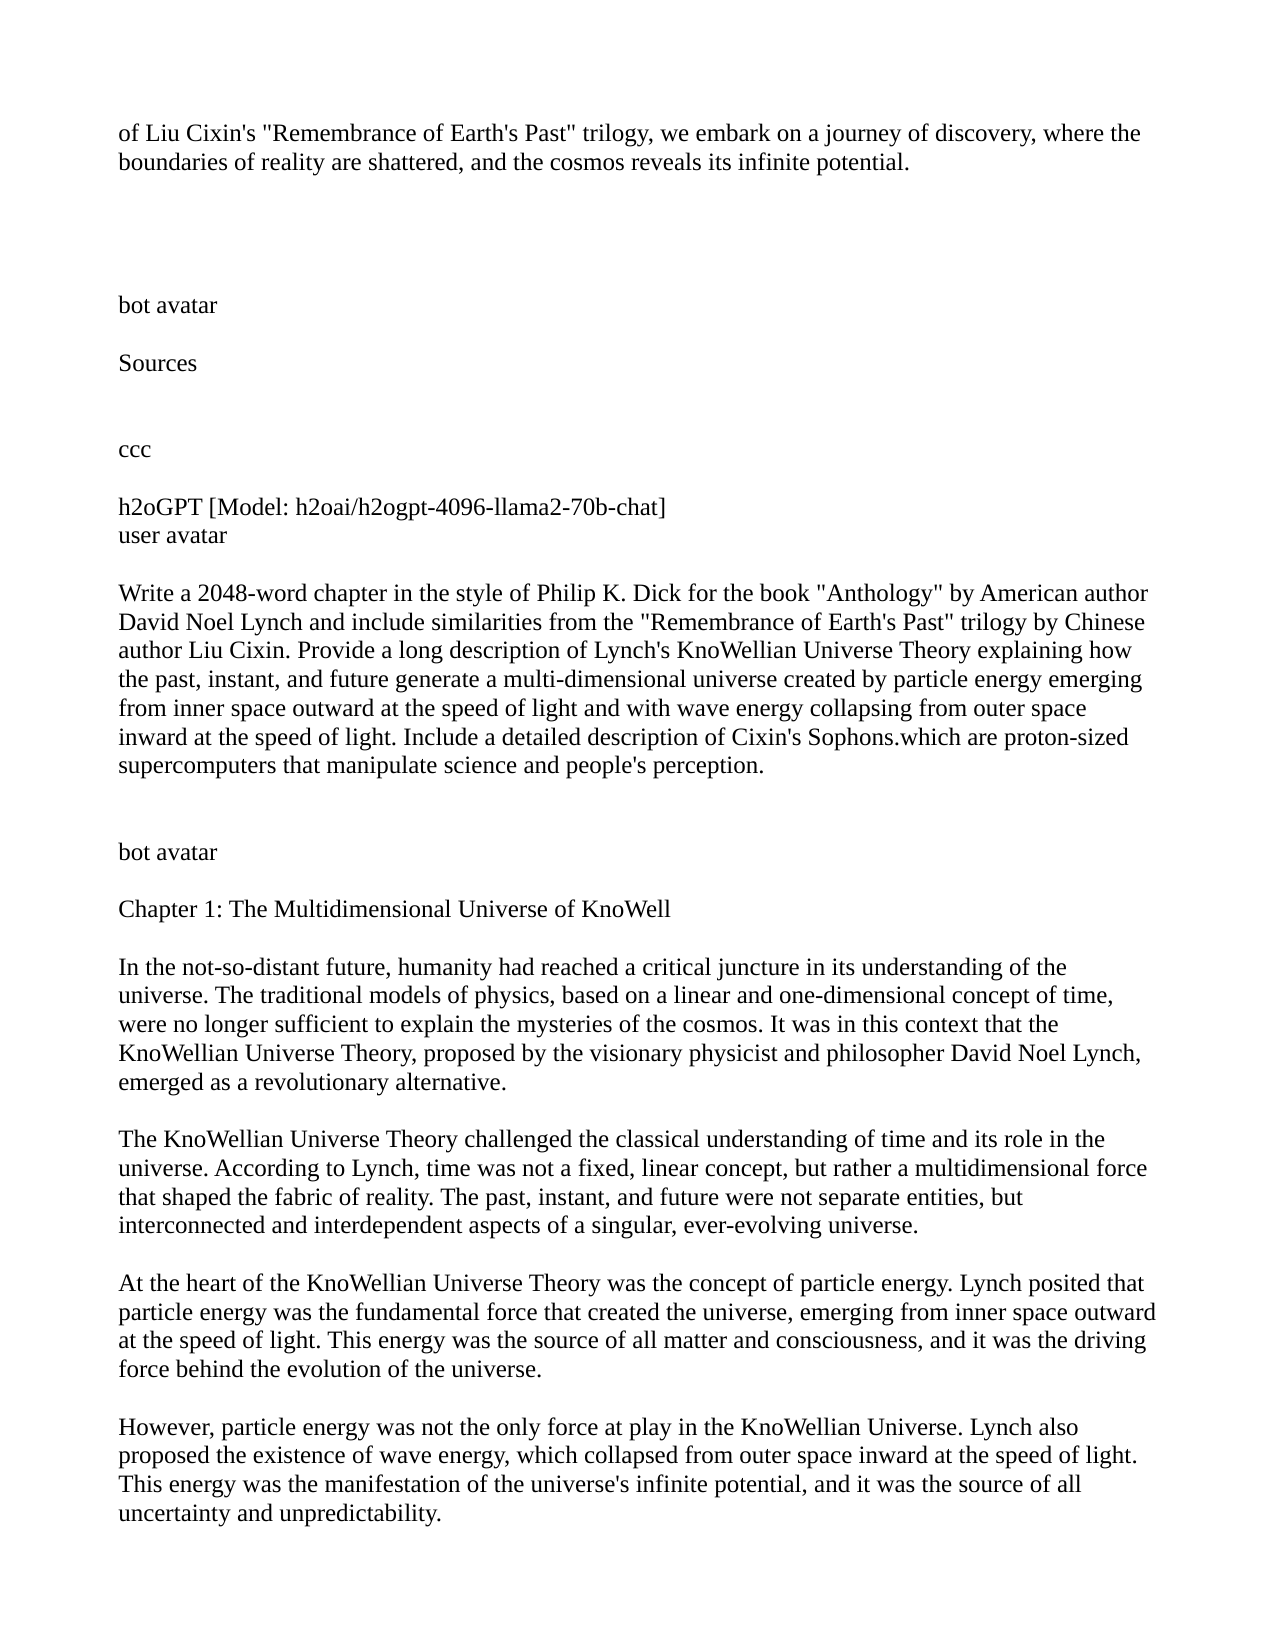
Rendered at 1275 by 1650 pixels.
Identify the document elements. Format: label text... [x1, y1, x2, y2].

text bot avatar [118, 291, 1157, 319]
text Sources ccc h2oGPT [Model: h2oai/h2ogpt-4096-llama2-70b-chat] [118, 348, 1157, 521]
text Chapter 1: The Multidimensional Universe of KnoWell [118, 894, 1157, 923]
text The KnoWellian Universe Theory challenged the classical understanding of time and its role in the universe. According to Lynch, time was not a fixed, linear concept, but rather a multidimensional force that shaped the fabric of reality. The past, instant, and future were not separate entities, but interconnected and interdependent aspects of a singular, ever-evolving universe. [118, 1124, 1157, 1239]
text user avatar [118, 521, 1157, 549]
text At the heart of the KnoWellian Universe Theory was the concept of particle energy. Lynch posited that particle energy was the fundamental force that created the universe, emerging from inner space outward at the speed of light. This energy was the source of all matter and consciousness, and it was the driving force behind the evolution of the universe. [118, 1268, 1157, 1383]
text of Liu Cixin's "Remembrance of Earth's Past" trilogy, we embark on a journey of discovery, where the boundaries of reality are shattered, and the cosmos reveals its infinite potential. [118, 118, 1157, 176]
text Write a 2048-word chapter in the style of Philip K. Dick for the book "Anthology" by American author David Noel Lynch and include similarities from the "Remembrance of Earth's Past" trilogy by Chinese author Liu Cixin. Provide a long description of Lynch's KnoWellian Universe Theory explaining how the past, instant, and future generate a multi-dimensional universe created by particle energy emerging from inner space outward at the speed of light and with wave energy collapsing from outer space inward at the speed of light. Include a detailed description of Cixin's Sophons.which are proton-sized supercomputers that manipulate science and people's perception. [118, 578, 1157, 779]
text However, particle energy was not the only force at play in the KnoWellian Universe. Lynch also proposed the existence of wave energy, which collapsed from outer space inward at the speed of light. This energy was the manifestation of the universe's infinite potential, and it was the source of all uncertainty and unpredictability. [118, 1412, 1157, 1527]
text In the not-so-distant future, humanity had reached a critical juncture in its understanding of the universe. The traditional models of physics, based on a linear and one-dimensional concept of time, were no longer sufficient to explain the mysteries of the cosmos. It was in this context that the KnoWellian Universe Theory, proposed by the visionary physicist and philosopher David Noel Lynch, emerged as a revolutionary alternative. [118, 952, 1157, 1096]
text bot avatar [118, 837, 1157, 866]
